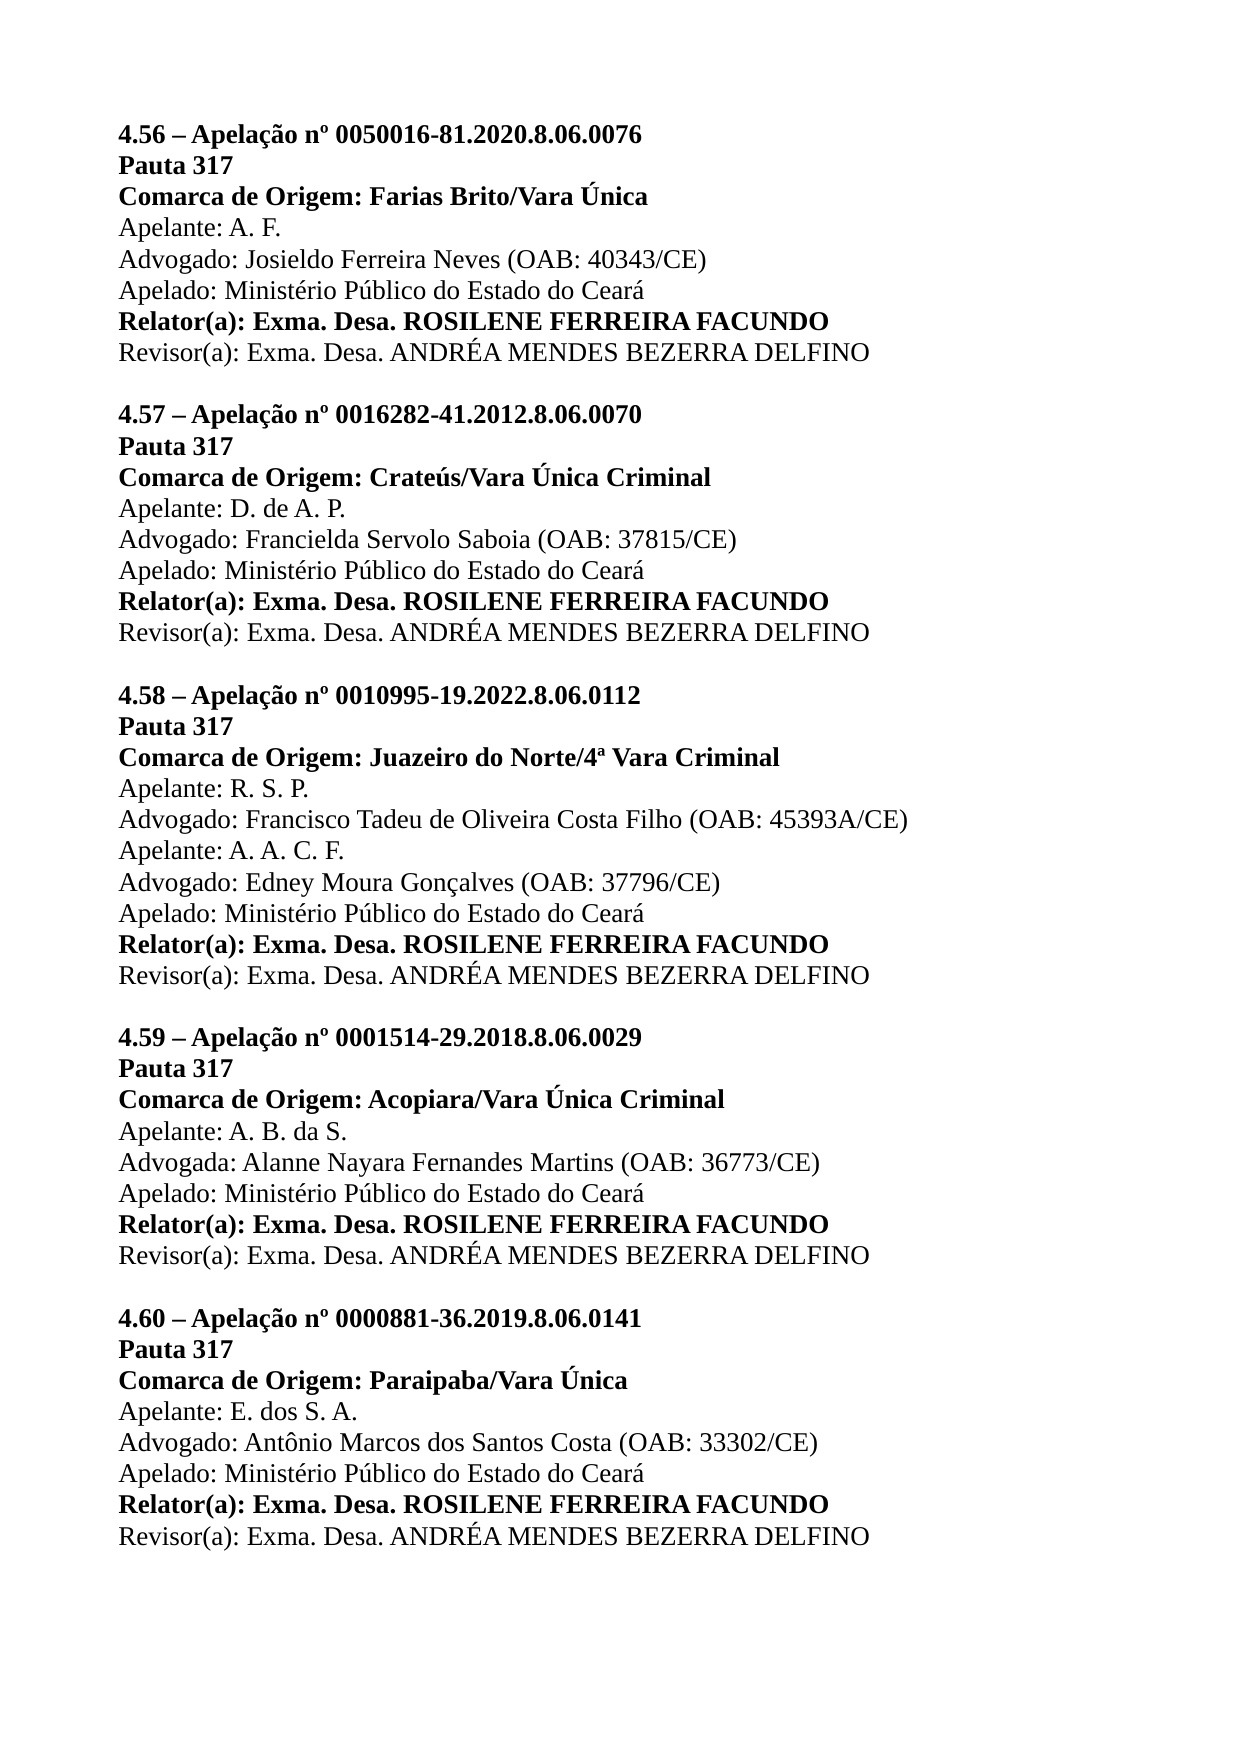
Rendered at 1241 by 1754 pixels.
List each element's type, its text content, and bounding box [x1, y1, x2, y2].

text Apelado: Ministério Público do Estado do Ceará [118, 1177, 1122, 1208]
text Advogado: Francisco Tadeu de Oliveira Costa Filho (OAB: 45393A/CE) [118, 803, 1122, 834]
text Apelante: D. de A. P. [118, 492, 1122, 523]
text Apelante: A. A. C. F. [118, 834, 1122, 866]
text Advogado: Francielda Servolo Saboia (OAB: 37815/CE) [118, 523, 1122, 554]
text Apelado: Ministério Público do Estado do Ceará [118, 274, 1122, 305]
text Relator(a): Exma. Desa. ROSILENE FERREIRA FACUNDO [118, 585, 1122, 616]
text Apelante: A. B. da S. [118, 1115, 1122, 1146]
text Apelado: Ministério Público do Estado do Ceará [118, 554, 1122, 585]
text Relator(a): Exma. Desa. ROSILENE FERREIRA FACUNDO [118, 1488, 1122, 1520]
text Comarca de Origem: Paraipaba/Vara Única [118, 1364, 1122, 1395]
text Comarca de Origem: Acopiara/Vara Única Criminal [118, 1084, 1122, 1115]
text Apelado: Ministério Público do Estado do Ceará [118, 1457, 1122, 1488]
text Advogada: Alanne Nayara Fernandes Martins (OAB: 36773/CE) [118, 1146, 1122, 1177]
text Apelante: R. S. P. [118, 772, 1122, 803]
text Apelante: E. dos S. A. [118, 1395, 1122, 1426]
text Pauta 317 [118, 149, 1122, 180]
text Pauta 317 [118, 1052, 1122, 1084]
text 4.59 – Apelação nº 0001514-29.2018.8.06.0029 [118, 1021, 1122, 1052]
text Pauta 317 [118, 429, 1122, 461]
text Apelante: A. F. [118, 212, 1122, 243]
text Apelado: Ministério Público do Estado do Ceará [118, 897, 1122, 928]
text Pauta 317 [118, 710, 1122, 741]
text Relator(a): Exma. Desa. ROSILENE FERREIRA FACUNDO [118, 1208, 1122, 1239]
text Comarca de Origem: Crateús/Vara Única Criminal [118, 461, 1122, 492]
text 4.60 – Apelação nº 0000881-36.2019.8.06.0141 [118, 1302, 1122, 1333]
text Advogado: Antônio Marcos dos Santos Costa (OAB: 33302/CE) [118, 1426, 1122, 1457]
text 4.57 – Apelação nº 0016282-41.2012.8.06.0070 [118, 398, 1122, 429]
text Revisor(a): Exma. Desa. ANDRÉA MENDES BEZERRA DELFINO [118, 336, 1122, 367]
text Advogado: Josieldo Ferreira Neves (OAB: 40343/CE) [118, 243, 1122, 274]
text Comarca de Origem: Juazeiro do Norte/4ª Vara Criminal [118, 741, 1122, 772]
text Comarca de Origem: Farias Brito/Vara Única [118, 180, 1122, 212]
text 4.56 – Apelação nº 0050016-81.2020.8.06.0076 [118, 118, 1122, 149]
text Relator(a): Exma. Desa. ROSILENE FERREIRA FACUNDO [118, 305, 1122, 336]
text Advogado: Edney Moura Gonçalves (OAB: 37796/CE) [118, 866, 1122, 897]
text Revisor(a): Exma. Desa. ANDRÉA MENDES BEZERRA DELFINO [118, 1239, 1122, 1271]
text 4.58 – Apelação nº 0010995-19.2022.8.06.0112 [118, 679, 1122, 710]
text Revisor(a): Exma. Desa. ANDRÉA MENDES BEZERRA DELFINO [118, 616, 1122, 648]
text Revisor(a): Exma. Desa. ANDRÉA MENDES BEZERRA DELFINO [118, 959, 1122, 990]
text Revisor(a): Exma. Desa. ANDRÉA MENDES BEZERRA DELFINO [118, 1520, 1122, 1551]
text Relator(a): Exma. Desa. ROSILENE FERREIRA FACUNDO [118, 928, 1122, 959]
text Pauta 317 [118, 1333, 1122, 1364]
